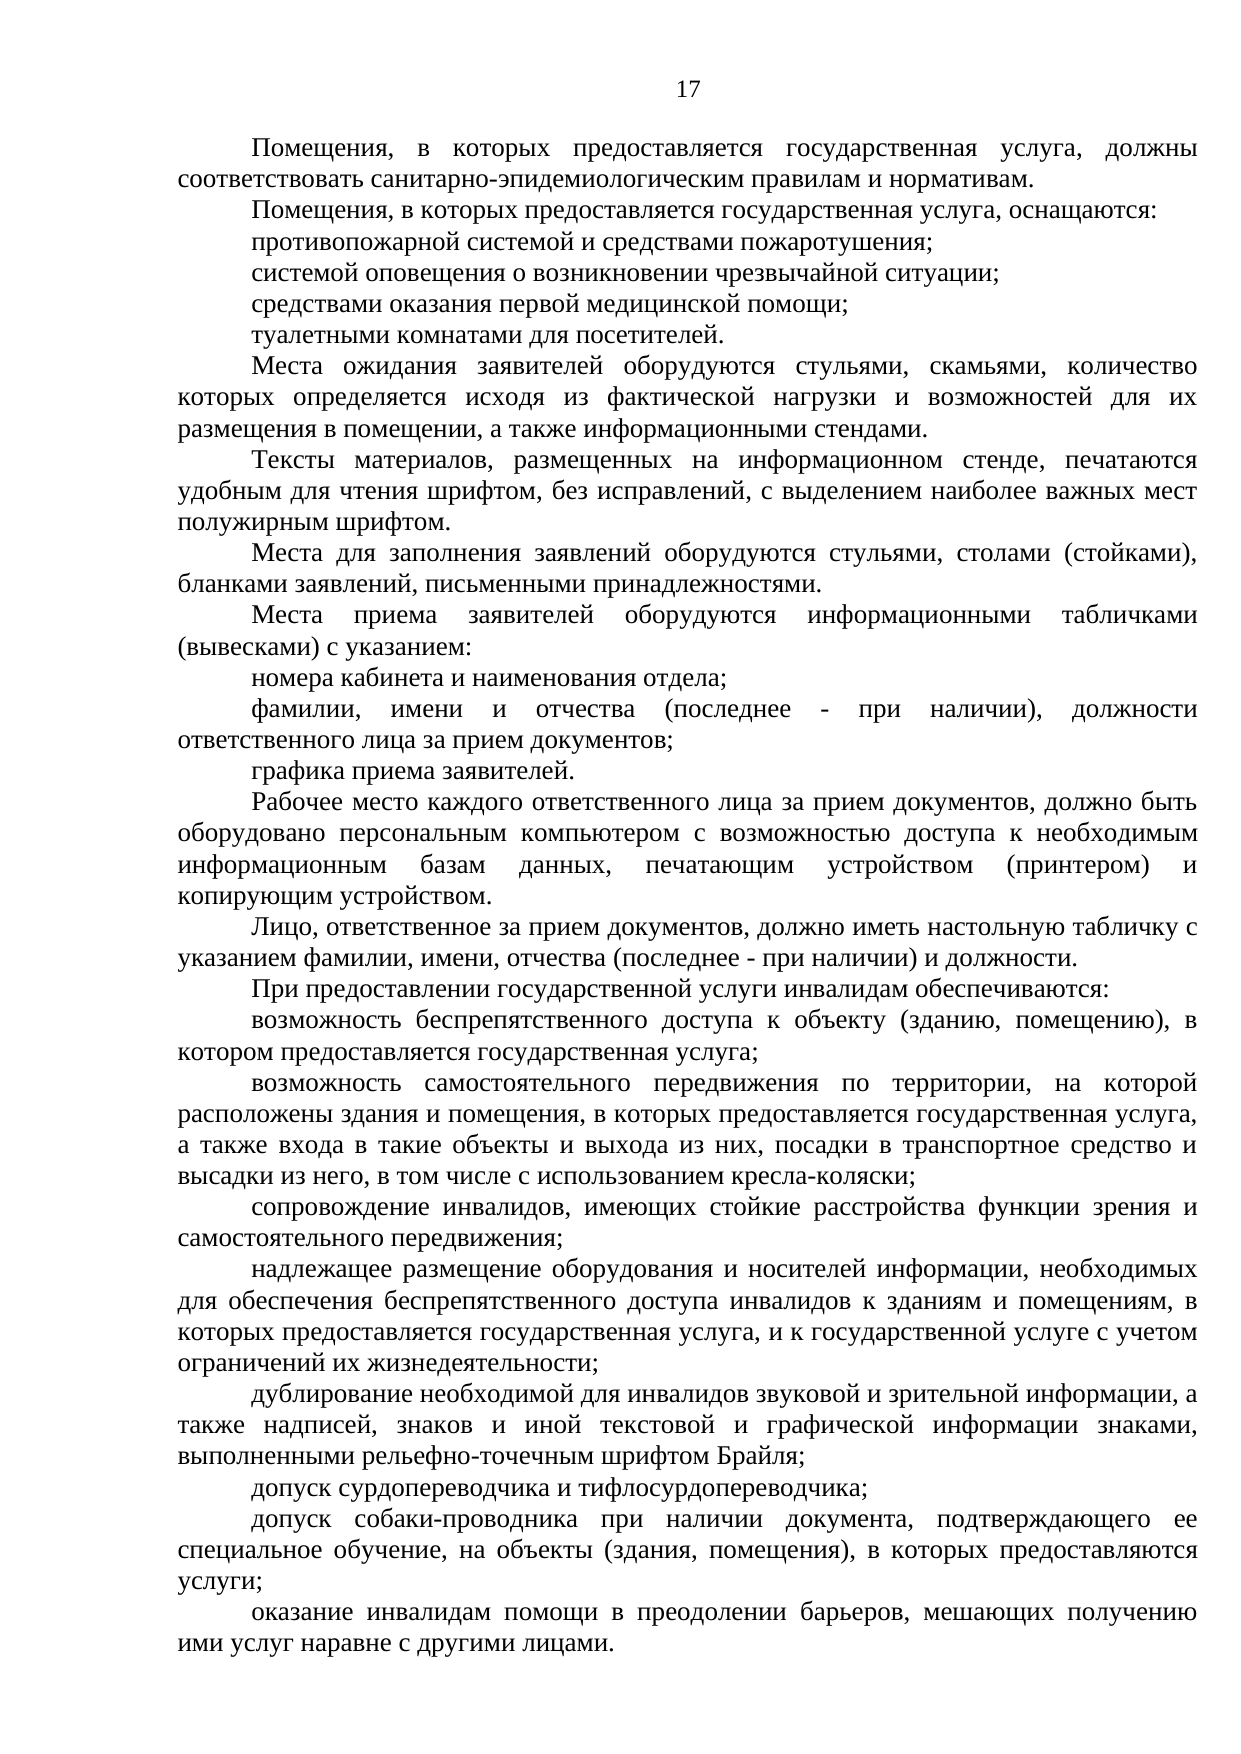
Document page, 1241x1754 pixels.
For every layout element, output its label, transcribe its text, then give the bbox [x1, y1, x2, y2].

text сопровождение инвалидов, имеющих стойкие расстройства функции зрения и самостоятельного передвижения; [177, 1190, 1199, 1253]
text оказание инвалидам помощи в преодолении барьеров, мешающих получению ими услуг наравне с другими лицами. [177, 1595, 1199, 1657]
text допуск сурдопереводчика и тифлосурдопереводчика; [177, 1471, 1199, 1502]
text Места ожидания заявителей оборудуются стульями, скамьями, количество которых определяется исходя из фактической нагрузки и возможностей для их размещения в помещении, а также информационными стендами. [177, 349, 1199, 443]
text противопожарной системой и средствами пожаротушения; [177, 225, 1199, 256]
text возможность самостоятельного передвижения по территории, на которой расположены здания и помещения, в которых предоставляется государственная услуга, а также входа в такие объекты и выхода из них, посадки в транспортное средство и высадки из него, в том числе с использованием кресла-коляски; [177, 1066, 1199, 1190]
text номера кабинета и наименования отдела; [177, 661, 1199, 692]
text дублирование необходимой для инвалидов звуковой и зрительной информации, а также надписей, знаков и иной текстовой и графической информации знаками, выполненными рельефно-точечным шрифтом Брайля; [177, 1377, 1199, 1471]
text Тексты материалов, размещенных на информационном стенде, печатаются удобным для чтения шрифтом, без исправлений, с выделением наиболее важных мест полужирным шрифтом. [177, 443, 1199, 536]
text графика приема заявителей. [177, 754, 1199, 785]
text Места приема заявителей оборудуются информационными табличками (вывесками) с указанием: [177, 598, 1199, 661]
text допуск собаки-проводника при наличии документа, подтверждающего ее специальное обучение, на объекты (здания, помещения), в которых предоставляются услуги; [177, 1502, 1199, 1595]
text При предоставлении государственной услуги инвалидам обеспечиваются: [177, 972, 1199, 1003]
text фамилии, имени и отчества (последнее - при наличии), должности ответственного лица за прием документов; [177, 692, 1199, 754]
text Места для заполнения заявлений оборудуются стульями, столами (стойками), бланками заявлений, письменными принадлежностями. [177, 536, 1199, 598]
text надлежащее размещение оборудования и носителей информации, необходимых для обеспечения беспрепятственного доступа инвалидов к зданиям и помещениям, в которых предоставляется государственная услуга, и к государственной услуге с учетом ограничений их жизнедеятельности; [177, 1253, 1199, 1377]
text системой оповещения о возникновении чрезвычайной ситуации; [177, 256, 1199, 287]
text Помещения, в которых предоставляется государственная услуга, должны соответствовать санитарно-эпидемиологическим правилам и нормативам. [177, 131, 1199, 194]
text Помещения, в которых предоставляется государственная услуга, оснащаются: [177, 194, 1199, 225]
text Лицо, ответственное за прием документов, должно иметь настольную табличку с указанием фамилии, имени, отчества (последнее - при наличии) и должности. [177, 910, 1199, 972]
text возможность беспрепятственного доступа к объекту (зданию, помещению), в котором предоставляется государственная услуга; [177, 1003, 1199, 1066]
text средствами оказания первой медицинской помощи; [177, 287, 1199, 318]
text туалетными комнатами для посетителей. [177, 318, 1199, 349]
text Рабочее место каждого ответственного лица за прием документов, должно быть оборудовано персональным компьютером с возможностью доступа к необходимым информационным базам данных, печатающим устройством (принтером) и копирующим устройством. [177, 785, 1199, 910]
